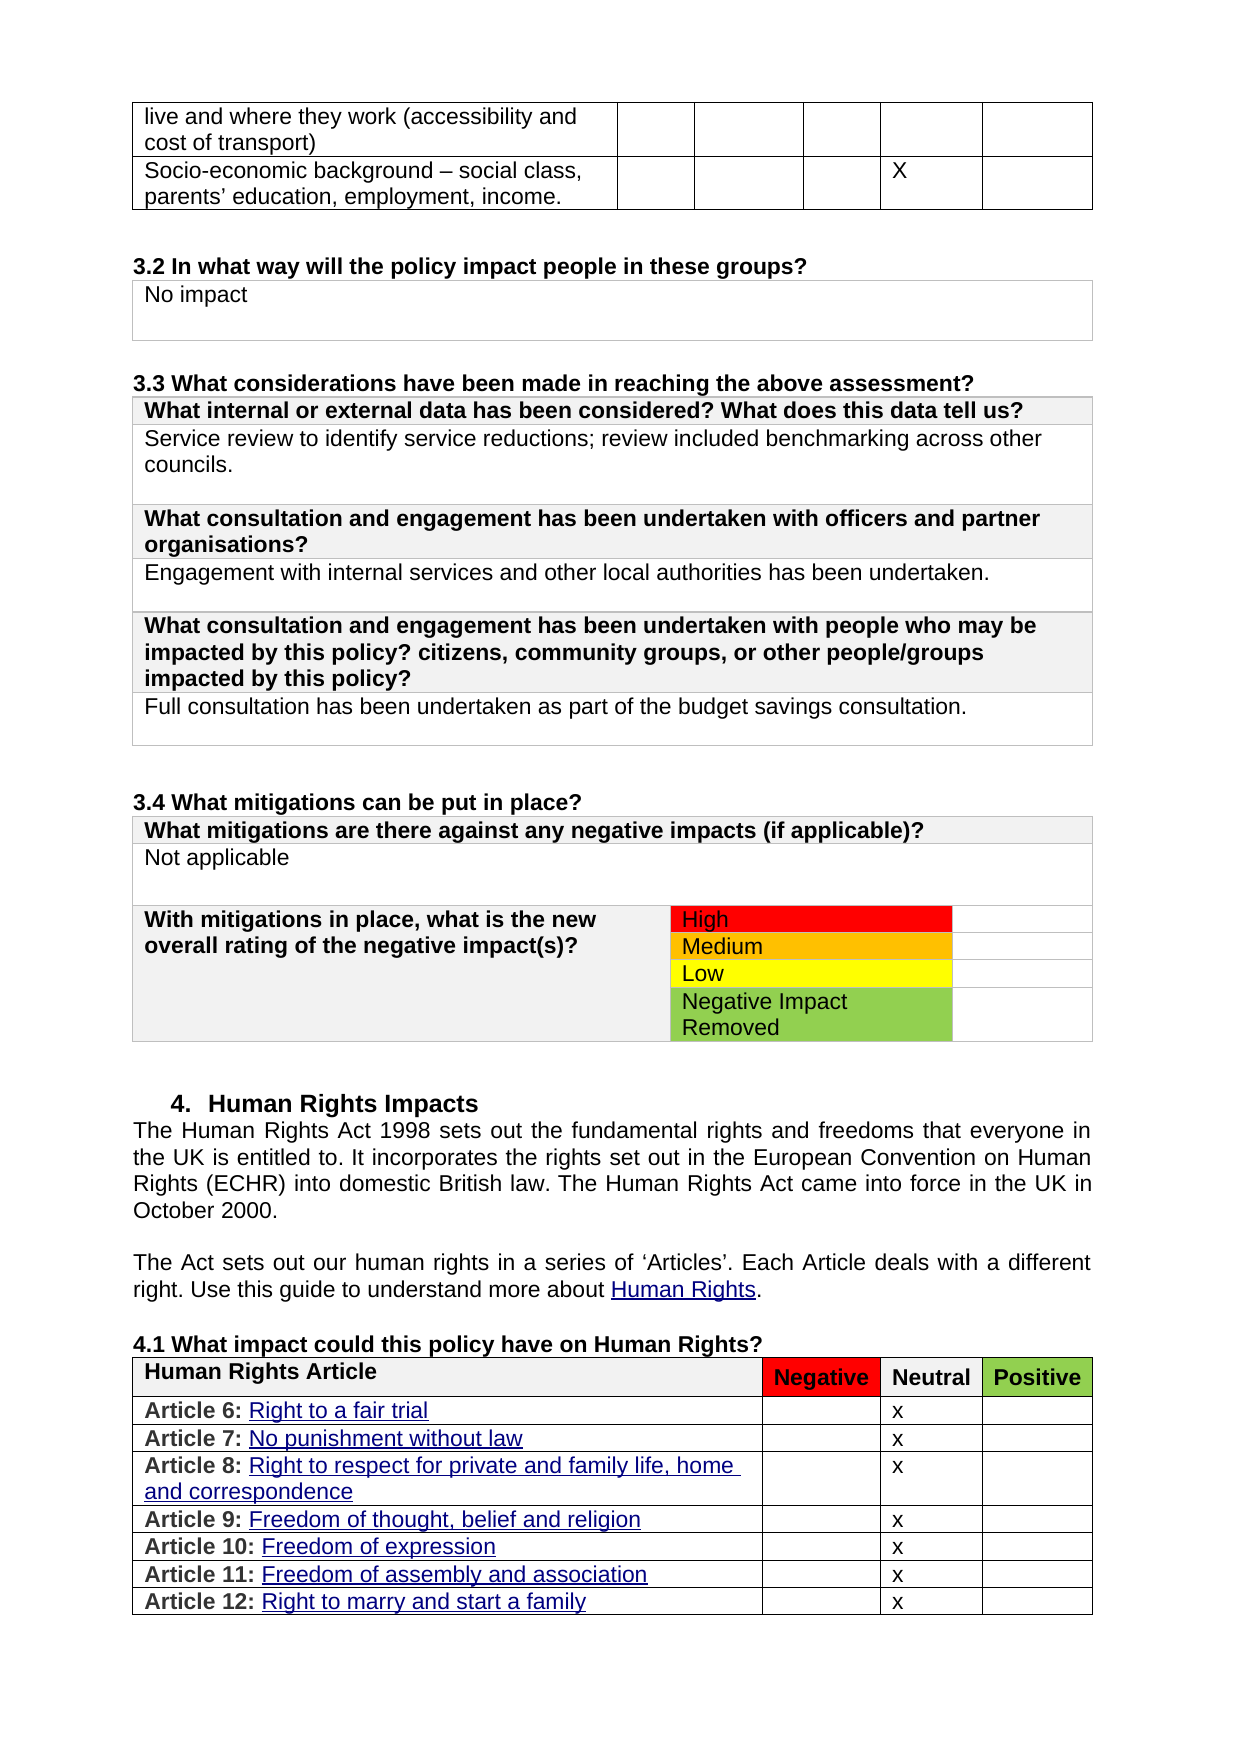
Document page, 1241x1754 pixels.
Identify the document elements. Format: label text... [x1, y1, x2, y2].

table_header Human Rights Article [133, 1358, 762, 1396]
table_cell [881, 103, 982, 156]
table_cell [983, 1506, 1092, 1532]
table_cell [953, 960, 1092, 987]
table_cell [953, 933, 1092, 959]
table_cell x [881, 1506, 982, 1532]
table_cell [983, 157, 1092, 209]
table_cell [983, 1588, 1092, 1614]
table_cell Article 9: Freedom of thought, belief and religion [133, 1506, 762, 1532]
table_cell Low [671, 960, 952, 987]
table_cell [953, 906, 1092, 932]
subtitle 3.3 What considerations have been made in reaching the above assessment? [133, 370, 1093, 396]
text The Act sets out our human rights in a series of ‘Articles’. Each Article deals with a different right. Use this guide to understand more about Human Rights. [133, 1249, 1093, 1302]
table_cell Article 11: Freedom of assembly and association [133, 1561, 762, 1587]
table_header What mitigations are there against any negative impacts (if applicable)? [133, 817, 1092, 843]
table_cell [618, 103, 694, 156]
subtitle 3.4 What mitigations can be put in place? [133, 789, 1093, 816]
table_cell [763, 1588, 880, 1614]
table_cell [763, 1533, 880, 1559]
table_cell Article 10: Freedom of expression [133, 1533, 762, 1559]
table_cell x [881, 1533, 982, 1559]
table_cell Engagement with internal services and other local authorities has been undertaken. [133, 559, 1092, 611]
table_cell [953, 988, 1092, 1041]
table_cell Full consultation has been undertaken as part of the budget savings consultation. [133, 693, 1092, 745]
table_cell Not applicable [133, 844, 1092, 904]
table_cell [695, 103, 803, 156]
table_cell [763, 1452, 880, 1505]
table_cell x [881, 1452, 982, 1505]
table_cell [983, 1425, 1092, 1451]
table_cell [695, 157, 803, 209]
table_header Negative [763, 1358, 880, 1396]
table_cell Article 6: Right to a fair trial [133, 1397, 762, 1423]
table_cell [983, 1452, 1092, 1505]
subtitle Human Rights Impacts [170, 1089, 1093, 1117]
text The Human Rights Act 1998 sets out the fundamental rights and freedoms that everyone in the UK is entitled to. It incorporates the rights set out in the European Convention on Human Rights (ECHR) into domestic British law. The Human Rights Act came into force in the UK in October 2000. [133, 1117, 1093, 1223]
table_cell Service review to identify service reductions; review included benchmarking across other councils. [133, 425, 1092, 504]
table_cell x [881, 1561, 982, 1587]
table_cell x [881, 1588, 982, 1614]
table_header Positive [983, 1358, 1092, 1396]
table_cell Negative Impact Removed [671, 988, 952, 1041]
table_cell With mitigations in place, what is the new overall rating of the negative impact(s)? [133, 906, 670, 1041]
table_cell Article 8: Right to respect for private and family life, home and correspondence [133, 1452, 762, 1505]
table_cell [763, 1425, 880, 1451]
table_cell High [671, 906, 952, 932]
table_cell [983, 1561, 1092, 1587]
table_cell x [881, 1397, 982, 1423]
table_cell [804, 103, 880, 156]
table_cell What consultation and engagement has been undertaken with people who may be impacted by this policy? citizens, community groups, or other people/groups impacted by this policy? [133, 613, 1092, 692]
table_cell [763, 1561, 880, 1587]
table_cell [763, 1506, 880, 1532]
table_cell [983, 1533, 1092, 1559]
table_cell [618, 157, 694, 209]
table_cell Article 7: No punishment without law [133, 1425, 762, 1451]
table_header Neutral [881, 1358, 982, 1396]
table_cell Medium [671, 933, 952, 959]
table_header No impact [133, 281, 1092, 340]
table_cell [983, 103, 1092, 156]
table_cell [983, 1397, 1092, 1423]
table_cell What consultation and engagement has been undertaken with officers and partner organisations? [133, 505, 1092, 558]
subtitle 3.2 In what way will the policy impact people in these groups? [133, 253, 1093, 280]
table_cell X [881, 157, 982, 209]
table_cell [804, 157, 880, 209]
subtitle 4.1 What impact could this policy have on Human Rights? [133, 1331, 1093, 1357]
table_cell x [881, 1425, 982, 1451]
table_cell live and where they work (accessibility and cost of transport) [133, 103, 617, 156]
table_cell [763, 1397, 880, 1423]
table_cell Socio-economic background – social class, parents’ education, employment, income. [133, 157, 617, 209]
table_cell Article 12: Right to marry and start a family [133, 1588, 762, 1614]
table_header What internal or external data has been considered? What does this data tell us? [133, 398, 1092, 424]
